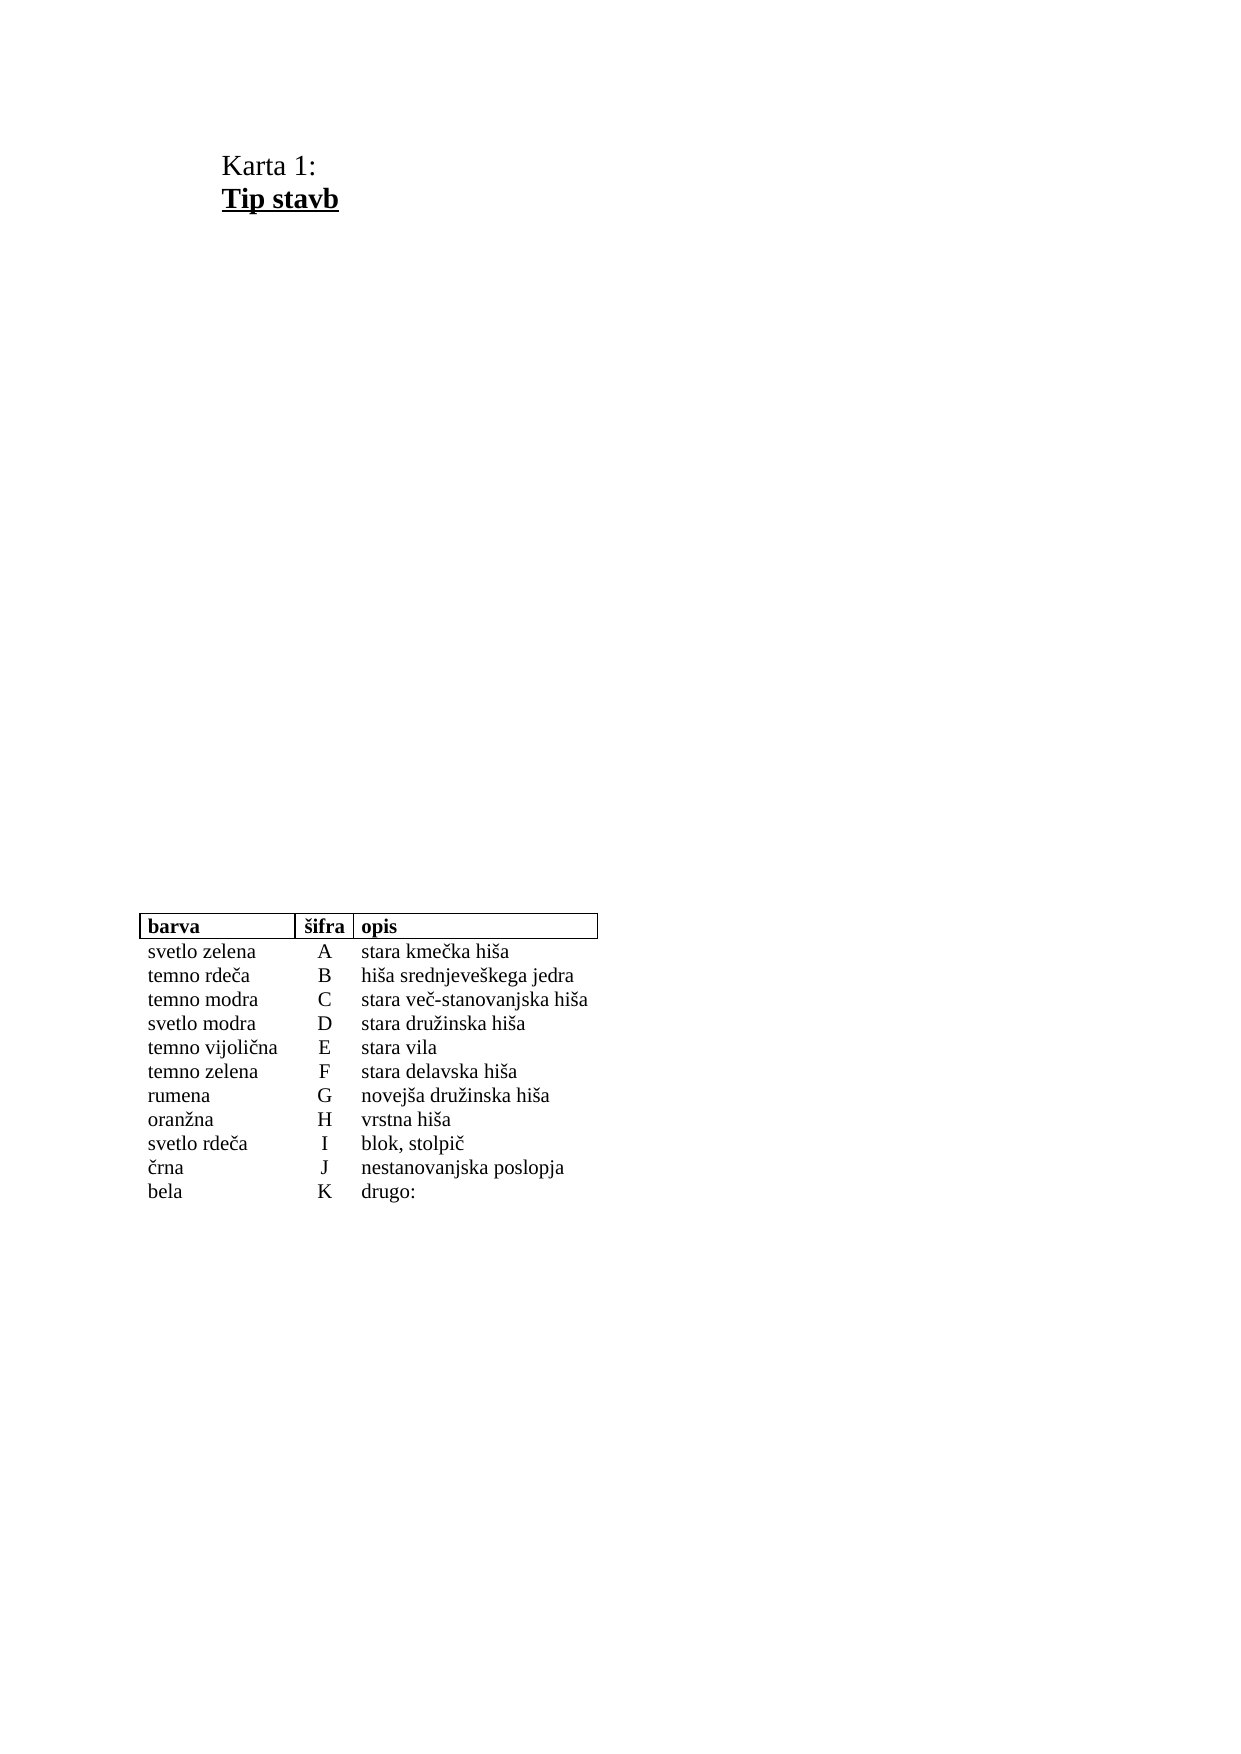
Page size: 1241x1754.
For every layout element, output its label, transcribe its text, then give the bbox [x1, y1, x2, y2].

table_cell hiša srednjeveškega jedra [354, 963, 597, 987]
table_cell A [295, 939, 353, 963]
table_cell stara kmečka hiša [354, 939, 597, 963]
table_cell B [295, 963, 353, 987]
table_cell novejša družinska hiša [354, 1083, 597, 1107]
table_cell blok, stolpič [354, 1131, 597, 1155]
table_cell drugo: [354, 1179, 597, 1203]
table_cell stara družinska hiša [354, 1011, 597, 1035]
table_cell vrstna hiša [354, 1107, 597, 1131]
table_cell stara več-stanovanjska hiša [354, 987, 597, 1011]
table_header šifra [296, 914, 353, 938]
table_cell črna [140, 1155, 295, 1179]
table_cell J [295, 1155, 353, 1179]
text Karta 1: [148, 148, 1092, 181]
table_header opis [354, 914, 597, 938]
table_cell oranžna [140, 1107, 295, 1131]
table_cell svetlo rdeča [140, 1131, 295, 1155]
table_cell svetlo modra [140, 1011, 295, 1035]
table_cell svetlo zelena [140, 939, 295, 963]
table_cell G [295, 1083, 353, 1107]
table_cell C [295, 987, 353, 1011]
table_cell F [295, 1059, 353, 1083]
table_cell temno vijolična [140, 1035, 295, 1059]
table_cell rumena [140, 1083, 295, 1107]
table_cell temno rdeča [140, 963, 295, 987]
table_header barva [141, 914, 294, 938]
table_cell D [295, 1011, 353, 1035]
table_cell I [295, 1131, 353, 1155]
table_cell nestanovanjska poslopja [354, 1155, 597, 1179]
table_cell bela [140, 1179, 295, 1203]
table_cell H [295, 1107, 353, 1131]
table_cell K [295, 1179, 353, 1203]
table_cell temno zelena [140, 1059, 295, 1083]
subtitle Tip stavb [148, 181, 1092, 215]
table_cell stara delavska hiša [354, 1059, 597, 1083]
table_cell stara vila [354, 1035, 597, 1059]
table_cell E [295, 1035, 353, 1059]
table_cell temno modra [140, 987, 295, 1011]
